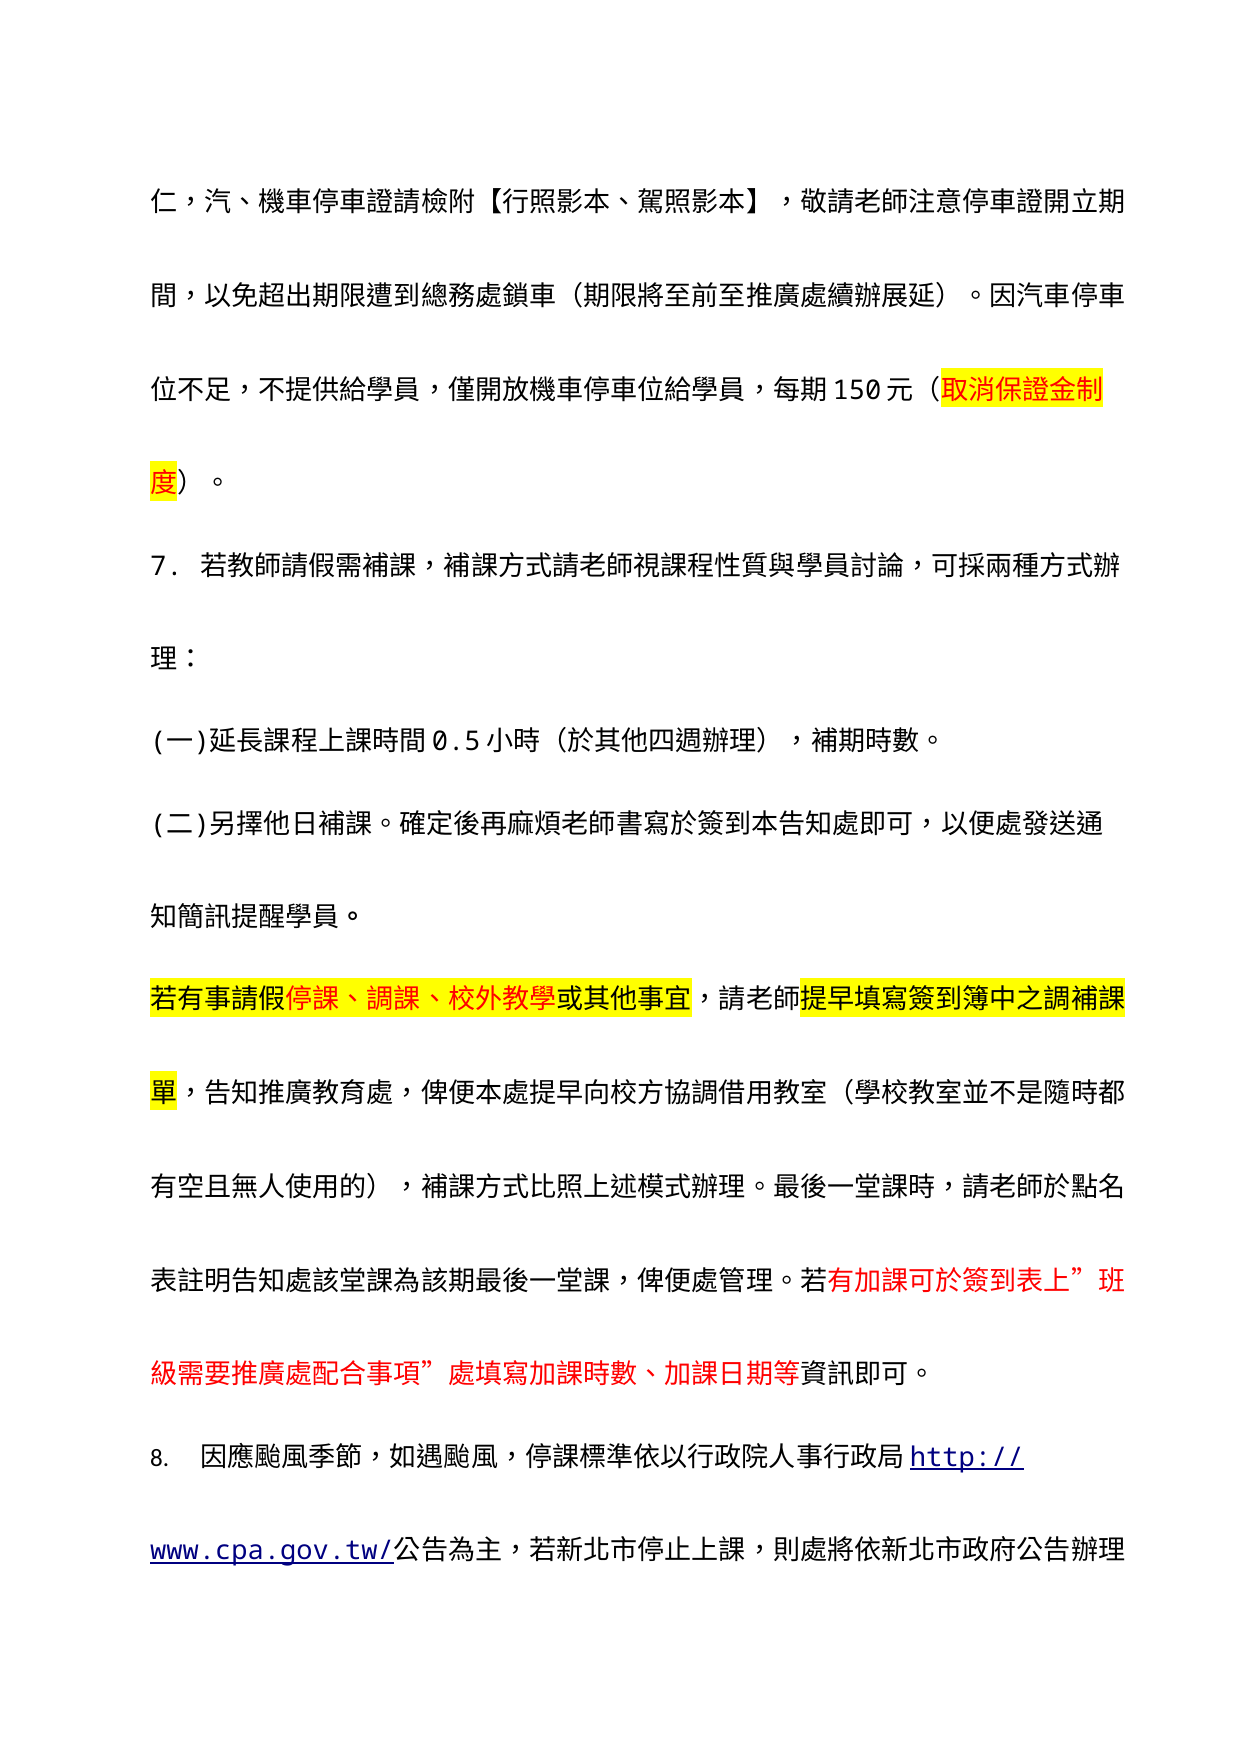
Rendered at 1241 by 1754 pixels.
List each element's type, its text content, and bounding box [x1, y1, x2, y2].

list 因應颱風季節，如遇颱風，停課標準依以行政院人事行政局http://www.cpa.gov.tw/公告為主，若新北市停止上課，則處將依新北市政府公告辦理 [150, 1412, 1128, 1569]
list 仁，汽、機車停車證請檢附【行照影本、駕照影本】，敬請老師注意停車證開立期間，以免超出期限遭到總務處鎖車（期限將至前至推廣處續辦展延）。因汽車停車位不足，不提供給學員，僅開放機車停車位給學員，每期150元（取消保證金制度）。 [150, 158, 1128, 502]
list 若有事請假停課、調課、校外教學或其他事宜，請老師提早填寫簽到簿中之調補課單，告知推廣教育處，俾便本處提早向校方協調借用教室（學校教室並不是隨時都有空且無人使用的），補課方式比照上述模式辦理。最後一堂課時，請老師於點名表註明告知處該堂課為該期最後一堂課，俾便處管理。若有加課可於簽到表上”班級需要推廣處配合事項”處填寫加課時數、加課日期等資訊即可。 [150, 955, 1128, 1393]
list (二)另擇他日補課。確定後再麻煩老師書寫於簽到本告知處即可，以便處發送通知簡訊提醒學員。 [150, 779, 1128, 936]
list (一)延長課程上課時間0.5小時（於其他四週辦理），補期時數。 [150, 697, 1128, 760]
list 若教師請假需補課，補課方式請老師視課程性質與學員討論，可採兩種方式辦理： [150, 522, 1128, 678]
